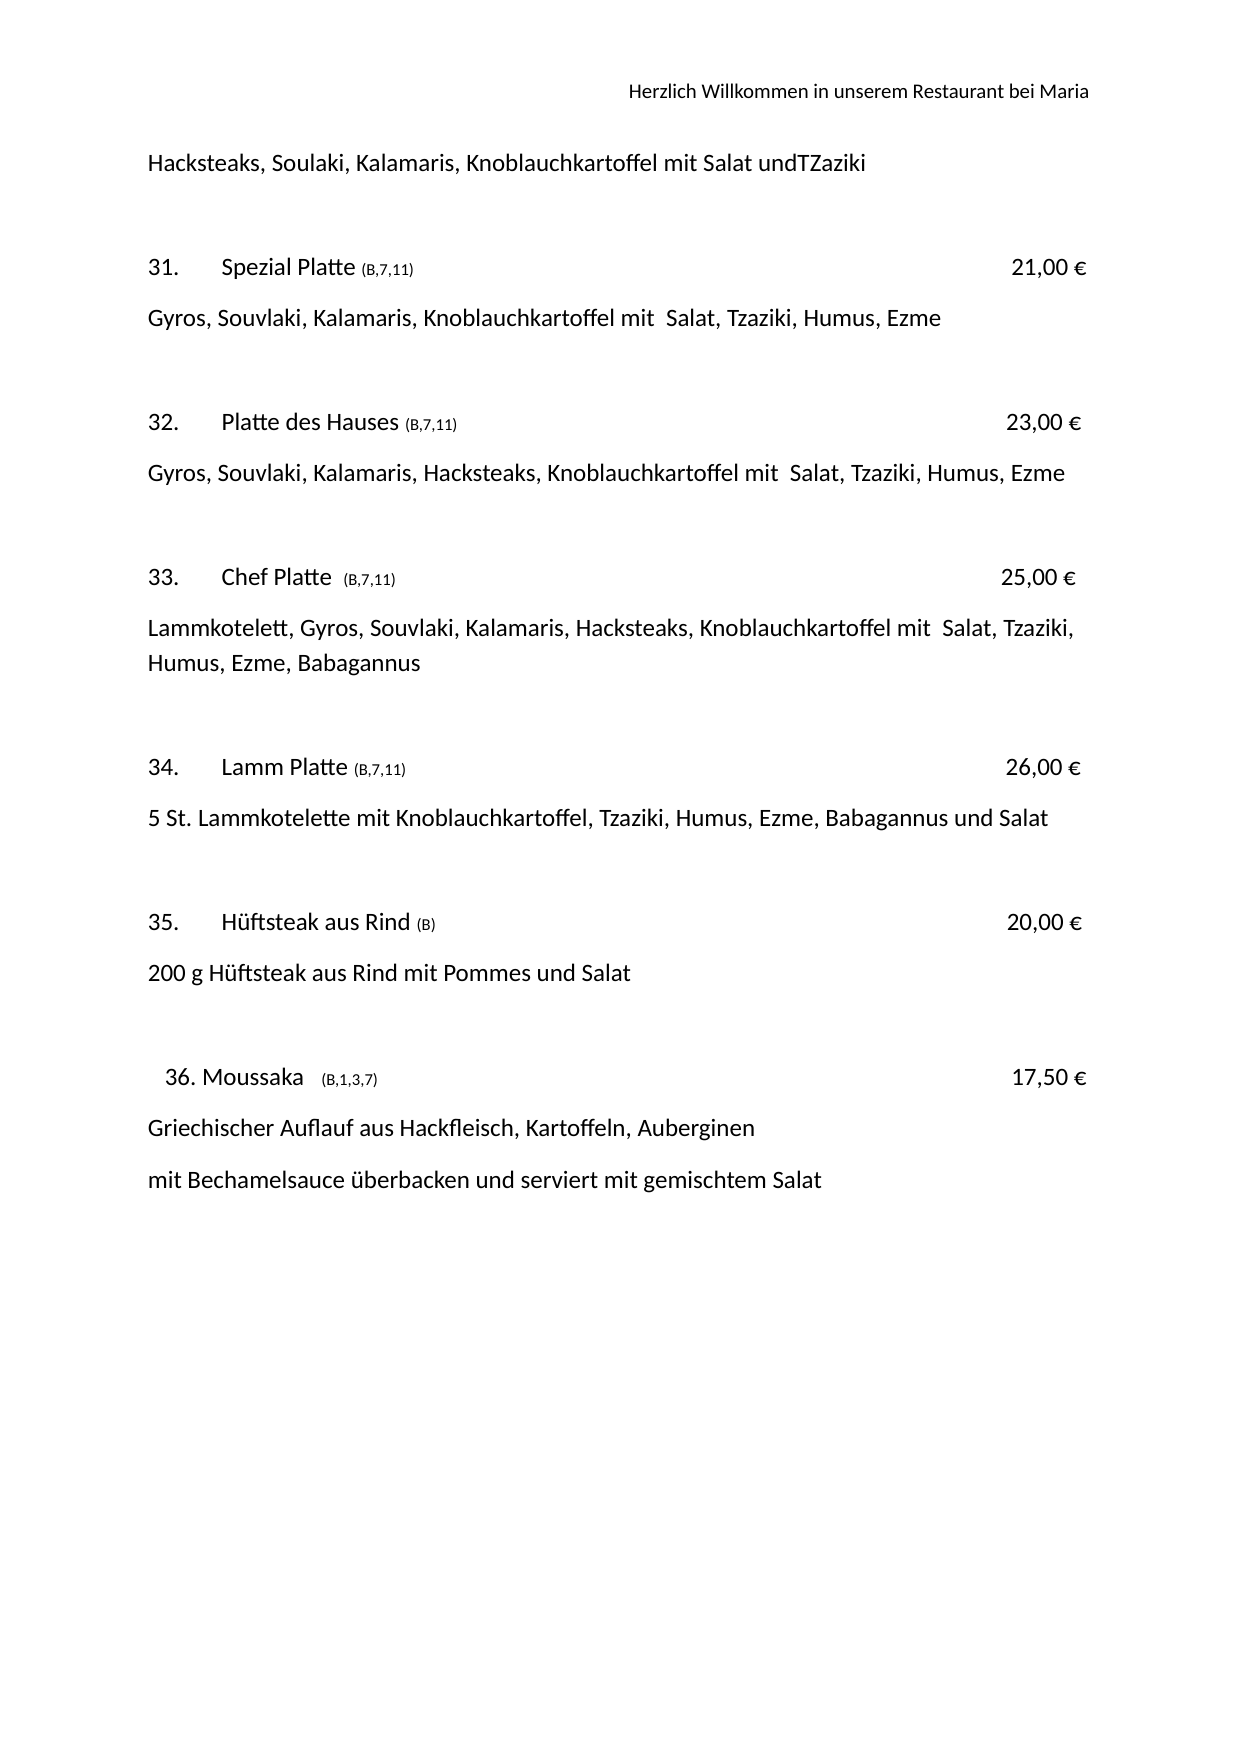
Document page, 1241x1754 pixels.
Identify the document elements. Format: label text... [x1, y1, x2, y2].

text 200 g Hüftsteak aus Rind mit Pommes und Salat [148, 958, 1093, 988]
text Gyros, Souvlaki, Kalamaris, Knoblauchkartoffel mit Salat, Tzaziki, Humus, Ezme [148, 303, 1093, 333]
text 35. Hüftsteak aus Rind (B) 20,00 € [148, 906, 1093, 936]
text 5 St. Lammkotelette mit Knoblauchkartoffel, Tzaziki, Humus, Ezme, Babagannus und Salat [148, 803, 1093, 833]
text 33. Chef Platte (B,7,11) 25,00 € [148, 561, 1093, 591]
text 32. Platte des Hauses (B,7,11) 23,00 € [148, 406, 1093, 436]
text mit Bechamelsauce überbacken und serviert mit gemischtem Salat [148, 1164, 1093, 1195]
text 31. Spezial Platte (B,7,11) 21,00 € [148, 251, 1093, 281]
text 36. Moussaka (B,1,3,7) 17,50 € [148, 1061, 1093, 1091]
text Hacksteaks, Soulaki, Kalamaris, Knoblauchkartoffel mit Salat undTZaziki [148, 148, 1093, 178]
text Lammkotelett, Gyros, Souvlaki, Kalamaris, Hacksteaks, Knoblauchkartoffel mit Salat, Tzaziki, Humus, Ezme, Babagannus [148, 613, 1093, 678]
text Gyros, Souvlaki, Kalamaris, Hacksteaks, Knoblauchkartoffel mit Salat, Tzaziki, Humus, Ezme [148, 458, 1093, 488]
text Griechischer Auflauf aus Hackfleisch, Kartoffeln, Auberginen [148, 1113, 1093, 1143]
text 34. Lamm Platte (B,7,11) 26,00 € [148, 751, 1093, 781]
